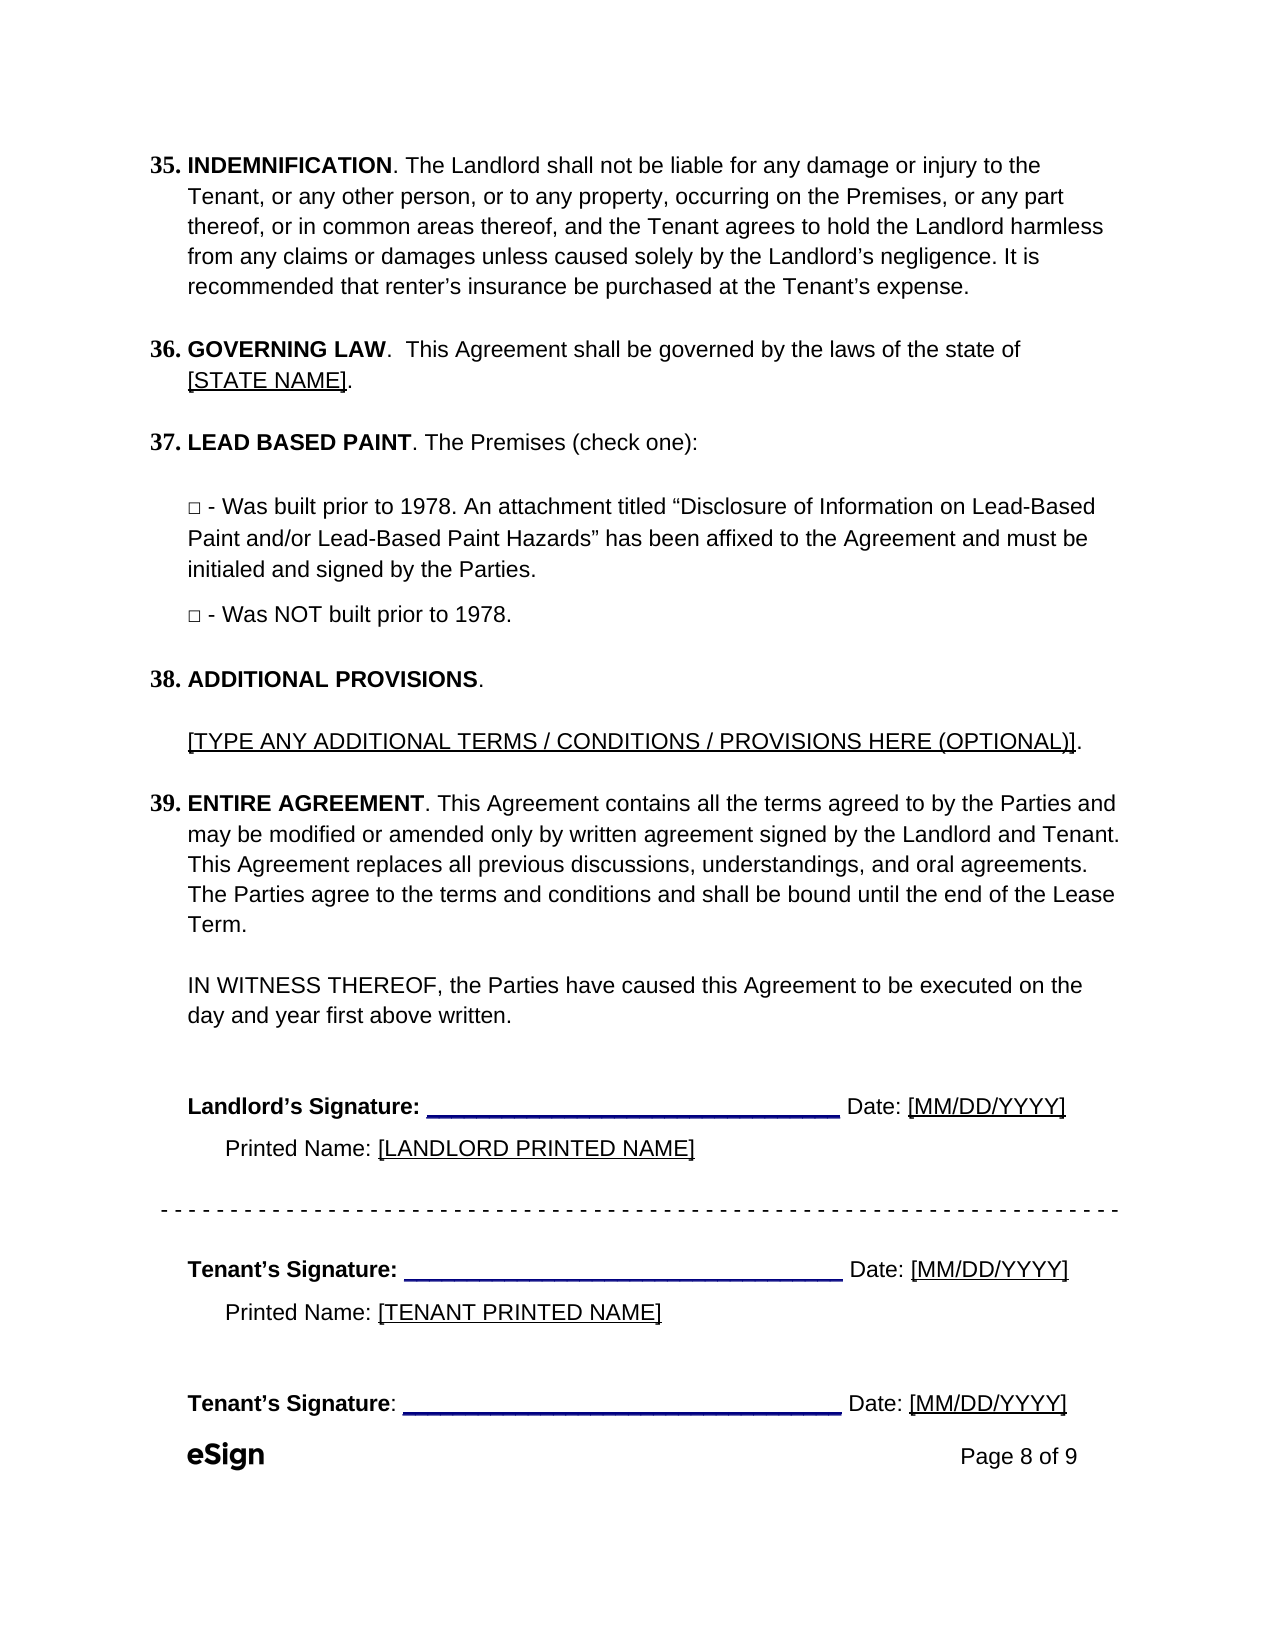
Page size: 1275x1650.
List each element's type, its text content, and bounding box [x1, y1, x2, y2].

list LEAD BASED PAINT. The Premises (check one): [150, 427, 1125, 456]
list [STATE NAME]. [187, 367, 1125, 393]
list INDEMNIFICATION. The Landlord shall not be liable for any damage or injury to the Tenant, or any other person, or to any property, occurring on the Premises, or any part thereof, or in common areas thereof, and the Tenant agrees to hold the Landlord harmless from any claims or damages unless caused solely by the Landlord’s negligence. It is recommended that renter’s insurance be purchased at the Tenant’s expense. [150, 150, 1125, 299]
list ADDITIONAL PROVISIONS. [150, 664, 1125, 693]
list ☐ - Was NOT built prior to 1978. [187, 598, 1125, 629]
list IN WITNESS THEREOF, the Parties have caused this Agreement to be executed on the day and year first above written. [187, 972, 1125, 1028]
list ENTIRE AGREEMENT. This Agreement contains all the terms agreed to by the Parties and may be modified or amended only by written agreement signed by the Landlord and Tenant. This Agreement replaces all previous discussions, understandings, and oral agreements. The Parties agree to the terms and conditions and shall be bound until the end of the Lease Term. [150, 788, 1125, 938]
text Tenant’s Signature: ___________________________________ Date: [MM/DD/YYYY] [187, 1256, 1125, 1282]
text Tenant’s Signature: ___________________________________ Date: [MM/DD/YYYY] [187, 1389, 1125, 1416]
list ☐ - Was built prior to 1978. An attachment titled “Disclosure of Information on Lead-Based Paint and/or Lead-Based Paint Hazards” has been affixed to the Agreement and must be initialed and signed by the Parties. [187, 490, 1125, 582]
text - - - - - - - - - - - - - - - - - - - - - - - - - - - - - - - - - - - - - - - - - - - - - - - - - - - - - - - - - - - - - - - - - - - - - [160, 1196, 1125, 1222]
list Landlord’s Signature: _________________________________ Date: [MM/DD/YYYY] [187, 1093, 1125, 1119]
text Printed Name: [LANDLORD PRINTED NAME] [225, 1135, 1125, 1162]
list GOVERNING LAW. This Agreement shall be governed by the laws of the state of [150, 334, 1125, 362]
list [TYPE ANY ADDITIONAL TERMS / CONDITIONS / PROVISIONS HERE (OPTIONAL)]. [187, 728, 1125, 754]
text Printed Name: [TENANT PRINTED NAME] [225, 1299, 1125, 1325]
